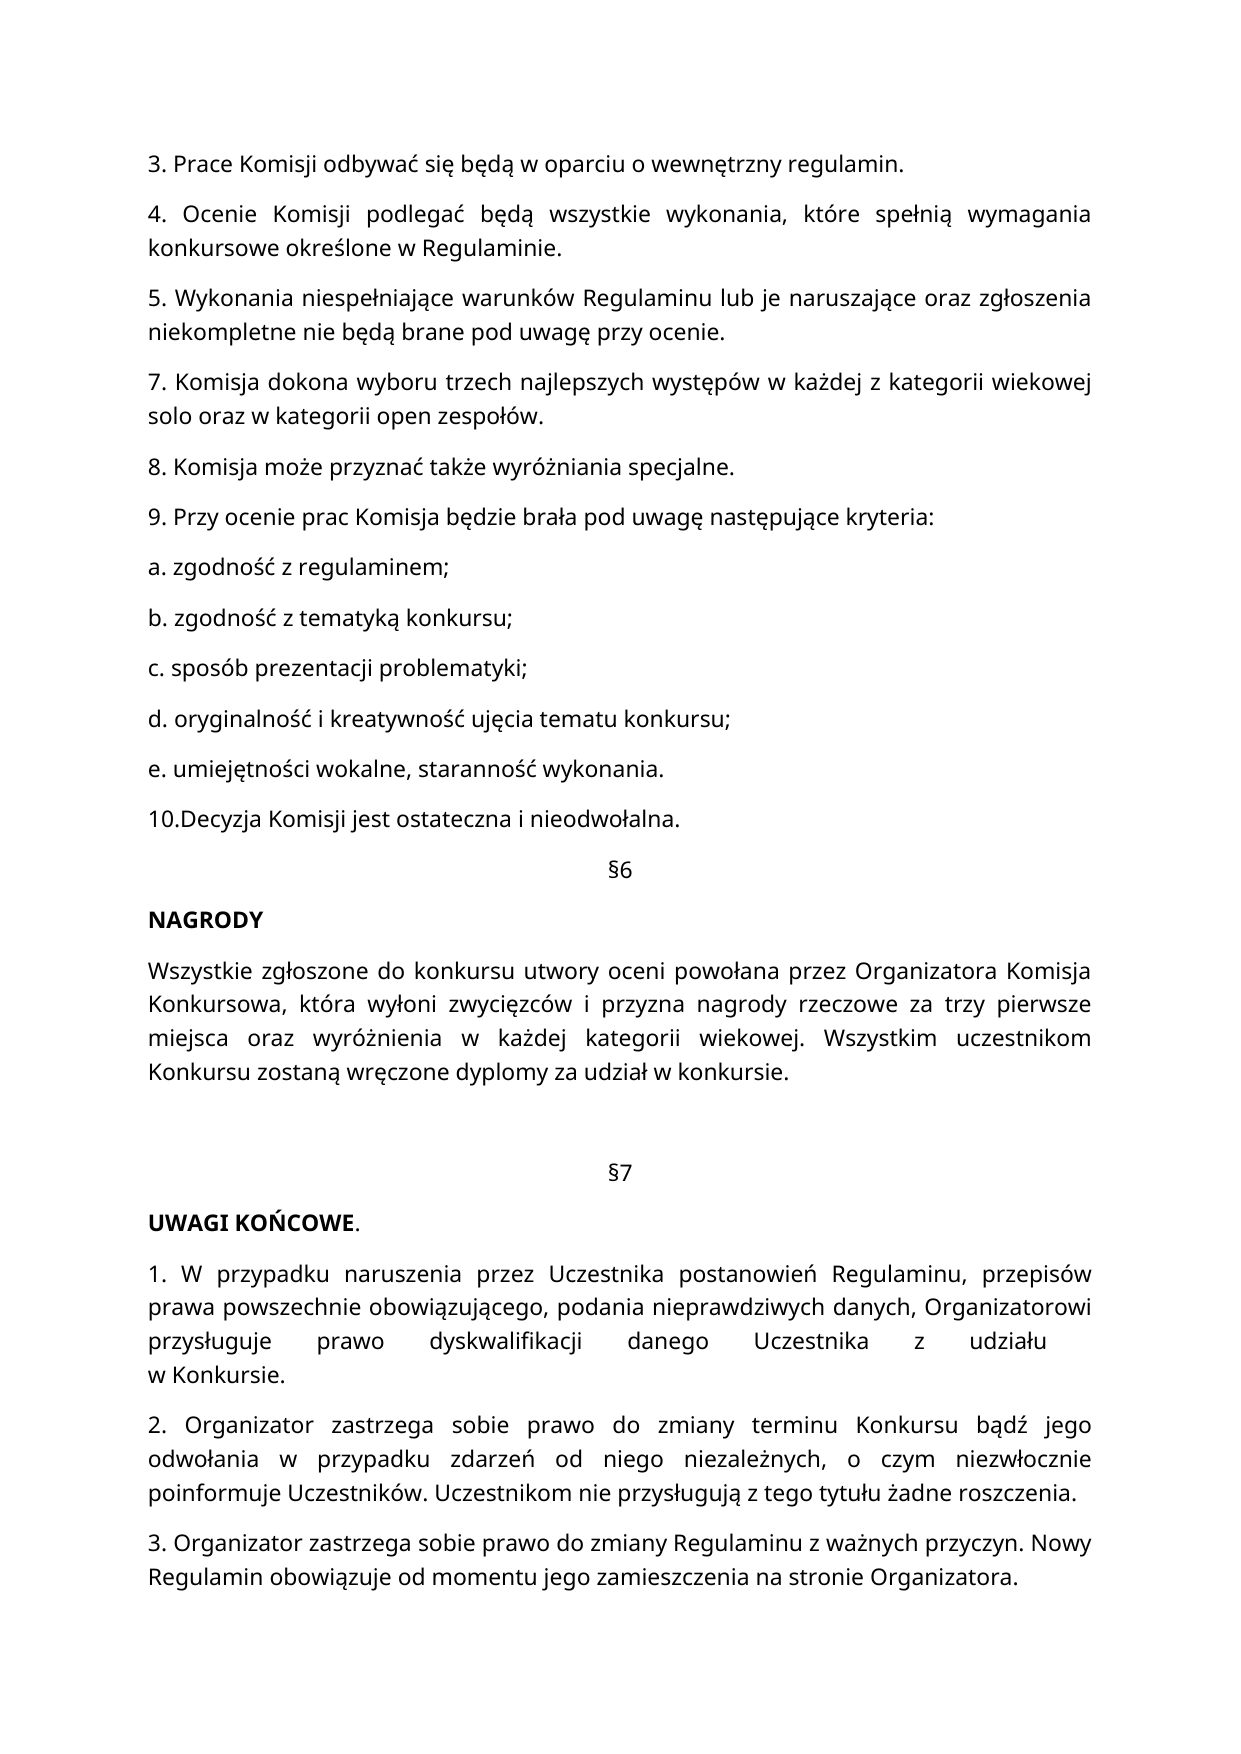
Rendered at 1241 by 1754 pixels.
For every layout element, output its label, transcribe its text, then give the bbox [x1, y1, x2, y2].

text d. oryginalność i kreatywność ujęcia tematu konkursu; [148, 703, 1093, 734]
text 1. W przypadku naruszenia przez Uczestnika postanowień Regulaminu, przepisów prawa powszechnie obowiązującego, podania nieprawdziwych danych, Organizatorowi przysługuje prawo dyskwalifikacji danego Uczestnika z udziału w Konkursie. [148, 1258, 1093, 1390]
text 9. Przy ocenie prac Komisja będzie brała pod uwagę następujące kryteria: [148, 501, 1093, 532]
text 10.Decyzja Komisji jest ostateczna i nieodwołalna. [148, 803, 1093, 835]
text 3. Organizator zastrzega sobie prawo do zmiany Regulaminu z ważnych przyczyn. Nowy Regulamin obowiązuje od momentu jego zamieszczenia na stronie Organizatora. [148, 1527, 1093, 1592]
text 5. Wykonania niespełniające warunków Regulaminu lub je naruszające oraz zgłoszenia niekompletne nie będą brane pod uwagę przy ocenie. [148, 282, 1093, 347]
text §7 [148, 1157, 1093, 1188]
text UWAGI KOŃCOWE. [148, 1207, 1093, 1238]
text a. zgodność z regulaminem; [148, 551, 1093, 583]
text c. sposób prezentacji problematyki; [148, 652, 1093, 683]
text b. zgodność z tematyką konkursu; [148, 602, 1093, 633]
text 4. Ocenie Komisji podlegać będą wszystkie wykonania, które spełnią wymagania konkursowe określone w Regulaminie. [148, 198, 1093, 263]
text 7. Komisja dokona wyboru trzech najlepszych występów w każdej z kategorii wiekowej solo oraz w kategorii open zespołów. [148, 366, 1093, 431]
text §6 [148, 854, 1093, 885]
text 8. Komisja może przyznać także wyróżniania specjalne. [148, 451, 1093, 482]
text e. umiejętności wokalne, staranność wykonania. [148, 753, 1093, 784]
text 2. Organizator zastrzega sobie prawo do zmiany terminu Konkursu bądź jego odwołania w przypadku zdarzeń od niego niezależnych, o czym niezwłocznie poinformuje Uczestników. Uczestnikom nie przysługują z tego tytułu żadne roszczenia. [148, 1409, 1093, 1508]
text 3. Prace Komisji odbywać się będą w oparciu o wewnętrzny regulamin. [148, 148, 1093, 179]
text Wszystkie zgłoszone do konkursu utwory oceni powołana przez Organizatora Komisja Konkursowa, która wyłoni zwycięzców i przyzna nagrody rzeczowe za trzy pierwsze miejsca oraz wyróżnienia w każdej kategorii wiekowej. Wszystkim uczestnikom Konkursu zostaną wręczone dyplomy za udział w konkursie. [148, 955, 1093, 1087]
text NAGRODY [148, 904, 1093, 936]
